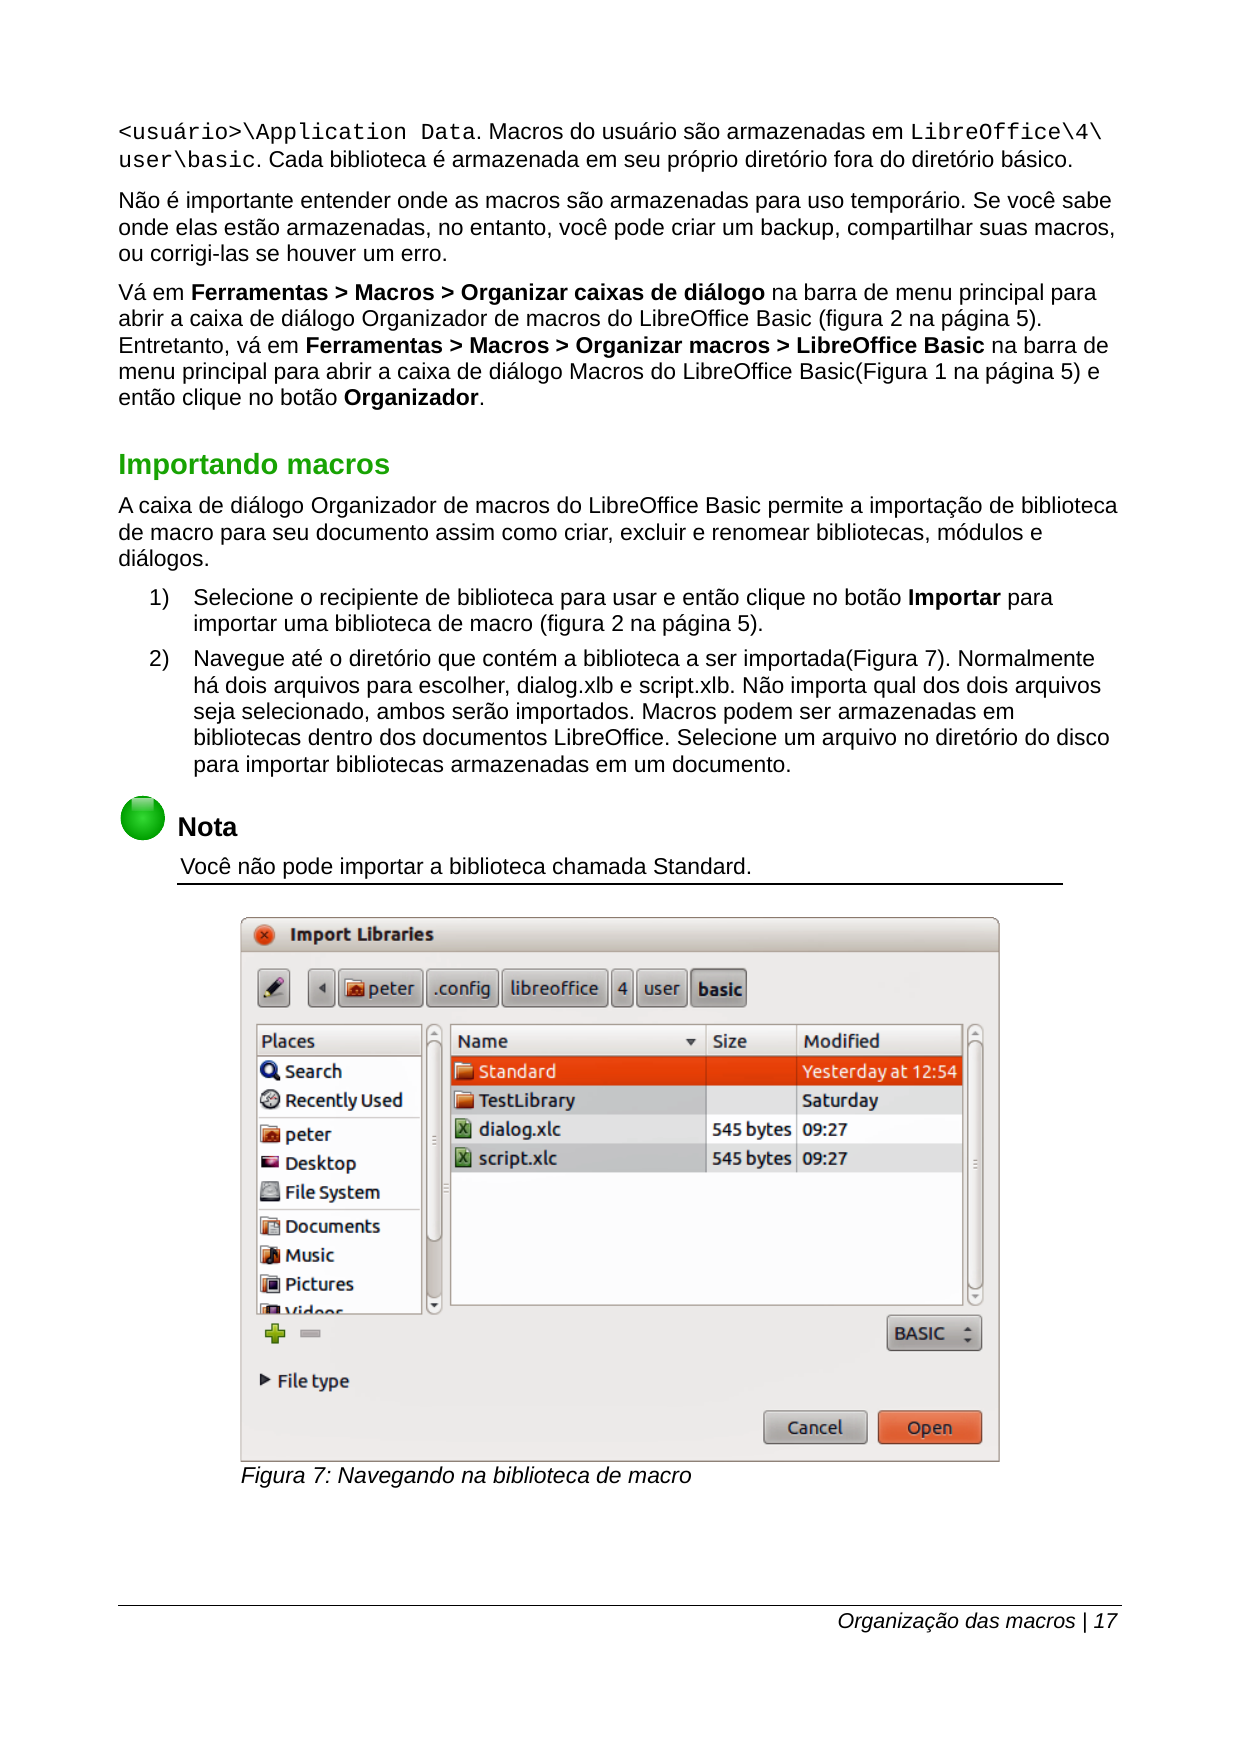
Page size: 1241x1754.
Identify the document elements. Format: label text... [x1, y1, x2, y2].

text Figura 7: Navegando na biblioteca de macro [241, 1462, 1000, 1488]
text Vá em Ferramentas > Macros > Organizar caixas de diálogo na barra de menu principal para abrir a caixa de diálogo Organizador de macros do LibreOffice Basic (figura 2 na página 5). Entretanto, vá em Ferramentas > Macros > Organizar macros > LibreOffice Basic na barra de menu principal para abrir a caixa de diálogo Macros do LibreOffice Basic(Figura 1 na página 5) e então clique no botão Organizador. [118, 279, 1122, 411]
list Navegue até o diretório que contém a biblioteca a ser importada(Figura 7). Normalmente há dois arquivos para escolher, dialog.xlb e script.xlb. Não importa qual dos dois arquivos seja selecionado, ambos serão importados. Macros podem ser armazenadas em bibliotecas dentro dos documentos LibreOffice. Selecione um arquivo no diretório do disco para importar bibliotecas armazenadas em um documento. [169, 645, 1122, 777]
text Não é importante entender onde as macros são armazenadas para uso temporário. Se você sabe onde elas estão armazenadas, no entanto, você pode criar um backup, compartilhar suas macros, ou corrigi-las se houver um erro. [118, 187, 1122, 266]
list Selecione o recipiente de biblioteca para usar e então clique no botão Importar para importar uma biblioteca de macro (figura 2 na página 5). [169, 584, 1122, 636]
subtitle Importando macros [118, 447, 1122, 480]
text Você não pode importar a biblioteca chamada Standard. [177, 850, 1063, 883]
list A caixa de diálogo Organizador de macros do LibreOffice Basic permite a importação de biblioteca de macro para seu documento assim como criar, excluir e renomear bibliotecas, módulos e diálogos. [118, 492, 1122, 571]
text <usuário>\Application Data. Macros do usuário são armazenadas em LibreOffice\4\user\basic. Cada biblioteca é armazenada em seu próprio diretório fora do diretório básico. [118, 118, 1122, 175]
picture [240, 917, 1000, 1462]
subtitle Nota [118, 793, 1122, 843]
